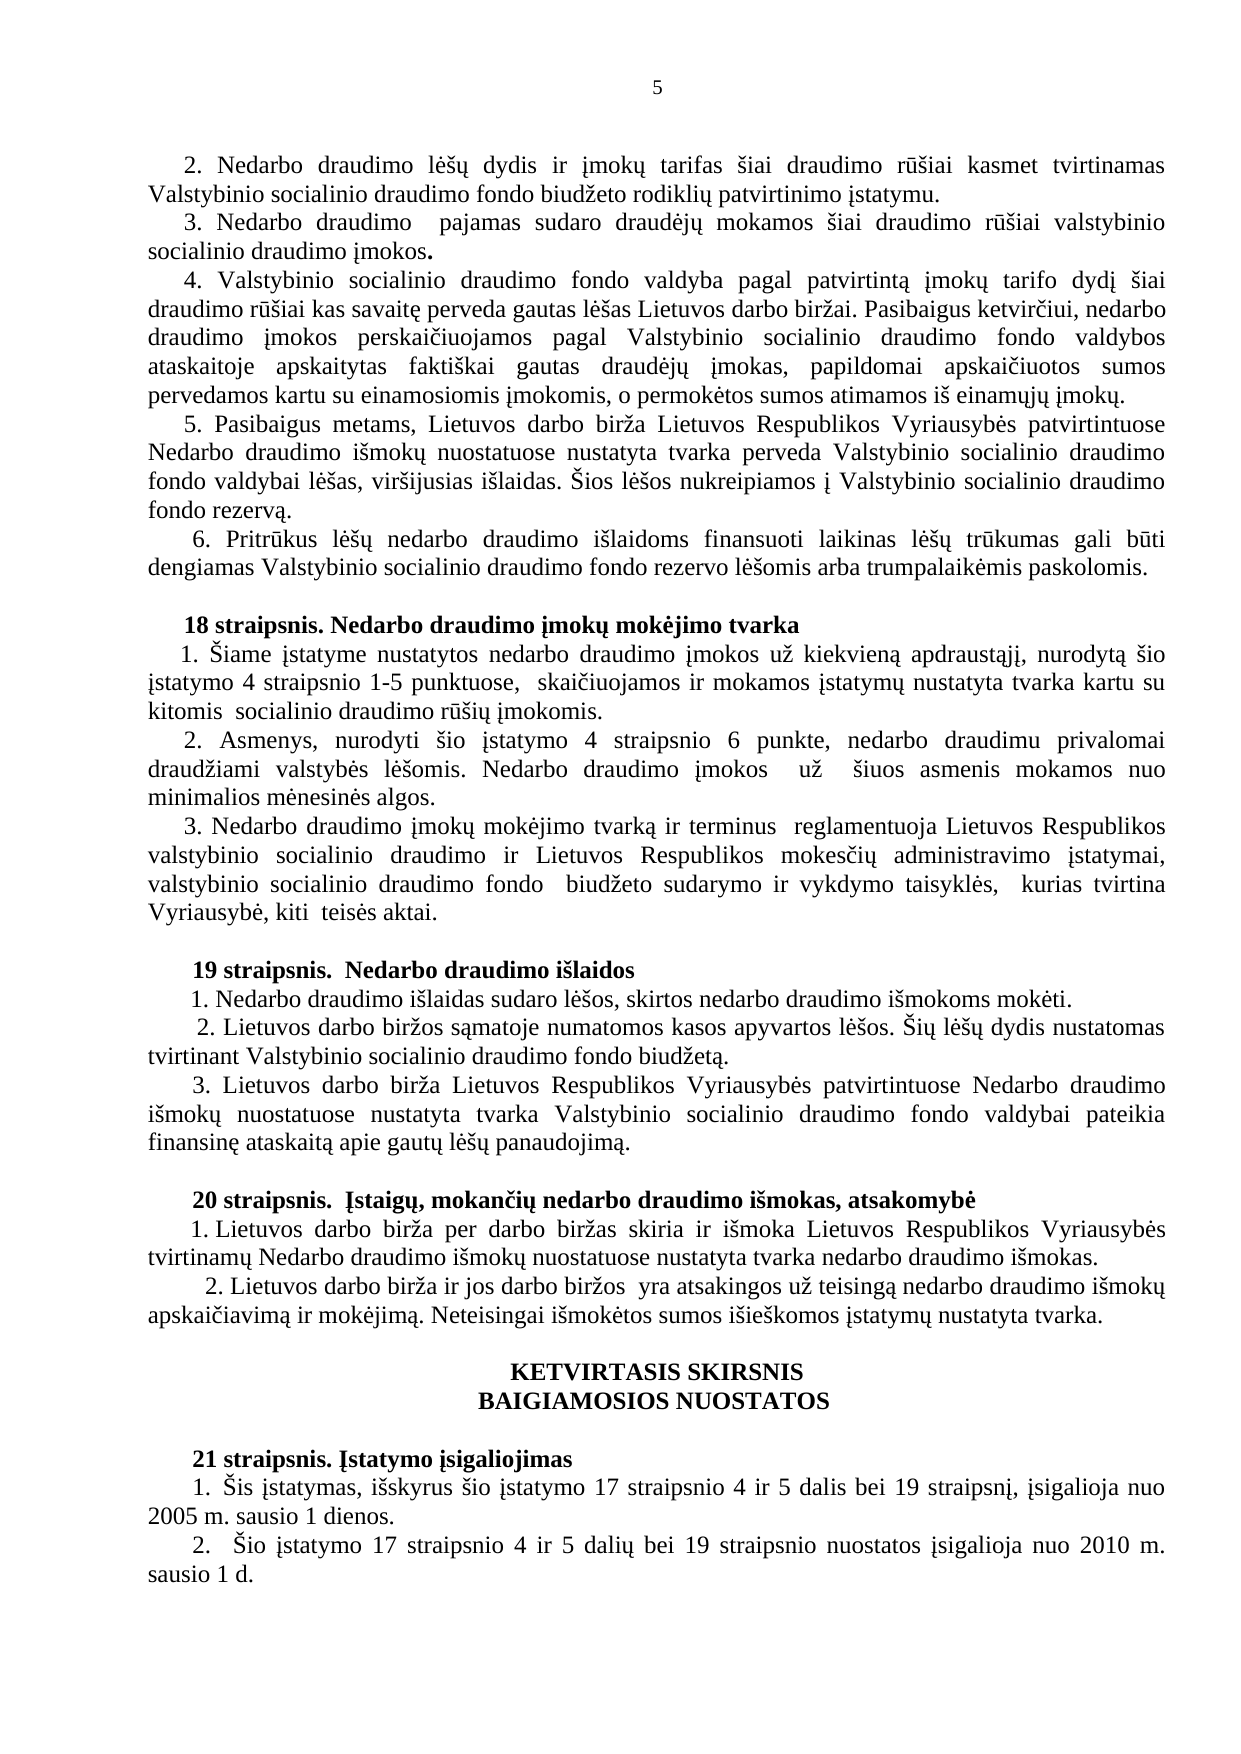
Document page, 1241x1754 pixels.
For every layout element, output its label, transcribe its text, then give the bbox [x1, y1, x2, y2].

text 1. Šiame įstatyme nustatytos nedarbo draudimo įmokos už kiekvieną apdraustąjį, nurodytą šio įstatymo 4 straipsnio 1-5 punktuose, skaičiuojamos ir mokamos įstatymų nustatyta tvarka kartu su kitomis socialinio draudimo rūšių įmokomis. [148, 639, 1167, 725]
text 1. Nedarbo draudimo išlaidas sudaro lėšos, skirtos nedarbo draudimo išmokoms mokėti. [177, 984, 1167, 1012]
text BAIGIAMOSIOS NUOSTATOS [148, 1386, 1167, 1415]
text 1. Lietuvos darbo birža per darbo biržas skiria ir išmoka Lietuvos Respublikos Vyriausybės tvirtinamų Nedarbo draudimo išmokų nuostatuose nustatyta tvarka nedarbo draudimo išmokas. [148, 1214, 1167, 1271]
text 3. Nedarbo draudimo pajamas sudaro draudėjų mokamos šiai draudimo rūšiai valstybinio socialinio draudimo įmokos. [148, 207, 1167, 265]
text KETVIRTASIS SKIRSNIS [148, 1357, 1167, 1386]
text 3. Nedarbo draudimo įmokų mokėjimo tvarką ir terminus reglamentuoja Lietuvos Respublikos valstybinio socialinio draudimo ir Lietuvos Respublikos mokesčių administravimo įstatymai, valstybinio socialinio draudimo fondo biudžeto sudarymo ir vykdymo taisyklės, kurias tvirtina Vyriausybė, kiti teisės aktai. [148, 811, 1167, 926]
text 2. Lietuvos darbo birža ir jos darbo biržos yra atsakingos už teisingą nedarbo draudimo išmokų apskaičiavimą ir mokėjimą. Neteisingai išmokėtos sumos išieškomos įstatymų nustatyta tvarka. [148, 1271, 1167, 1329]
text 19 straipsnis. Nedarbo draudimo išlaidos [177, 955, 1167, 984]
text 2. Asmenys, nurodyti šio įstatymo 4 straipsnio 6 punkte, nedarbo draudimu privalomai draudžiami valstybės lėšomis. Nedarbo draudimo įmokos už šiuos asmenis mokamos nuo minimalios mėnesinės algos. [148, 725, 1167, 811]
text 6. Pritrūkus lėšų nedarbo draudimo išlaidoms finansuoti laikinas lėšų trūkumas gali būti dengiamas Valstybinio socialinio draudimo fondo rezervo lėšomis arba trumpalaikėmis paskolomis. [148, 524, 1167, 581]
text 2. Šio įstatymo 17 straipsnio 4 ir 5 dalių bei 19 straipsnio nuostatos įsigalioja nuo 2010 m. sausio 1 d. [148, 1530, 1167, 1587]
text 4. Valstybinio socialinio draudimo fondo valdyba pagal patvirtintą įmokų tarifo dydį šiai draudimo rūšiai kas savaitę perveda gautas lėšas Lietuvos darbo biržai. Pasibaigus ketvirčiui, nedarbo draudimo įmokos perskaičiuojamos pagal Valstybinio socialinio draudimo fondo valdybos ataskaitoje apskaitytas faktiškai gautas draudėjų įmokas, papildomai apskaičiuotos sumos pervedamos kartu su einamosiomis įmokomis, o permokėtos sumos atimamos iš einamųjų įmokų. [148, 265, 1167, 409]
text 2. Nedarbo draudimo lėšų dydis ir įmokų tarifas šiai draudimo rūšiai kasmet tvirtinamas Valstybinio socialinio draudimo fondo biudžeto rodiklių patvirtinimo įstatymu. [148, 150, 1167, 207]
text 2. Lietuvos darbo biržos sąmatoje numatomos kasos apyvartos lėšos. Šių lėšų dydis nustatomas tvirtinant Valstybinio socialinio draudimo fondo biudžetą. [148, 1012, 1167, 1070]
text 21 straipsnis. Įstatymo įsigaliojimas [148, 1444, 1167, 1472]
text 1. Šis įstatymas, išskyrus šio įstatymo 17 straipsnio 4 ir 5 dalis bei 19 straipsnį, įsigalioja nuo 2005 m. sausio 1 dienos. [148, 1472, 1167, 1530]
text 18 straipsnis. Nedarbo draudimo įmokų mokėjimo tvarka [148, 610, 1167, 639]
text 20 straipsnis. Įstaigų, mokančių nedarbo draudimo išmokas, atsakomybė [148, 1185, 1167, 1214]
text 3. Lietuvos darbo birža Lietuvos Respublikos Vyriausybės patvirtintuose Nedarbo draudimo išmokų nuostatuose nustatyta tvarka Valstybinio socialinio draudimo fondo valdybai pateikia finansinę ataskaitą apie gautų lėšų panaudojimą. [148, 1070, 1167, 1156]
text 5. Pasibaigus metams, Lietuvos darbo birža Lietuvos Respublikos Vyriausybės patvirtintuose Nedarbo draudimo išmokų nuostatuose nustatyta tvarka perveda Valstybinio socialinio draudimo fondo valdybai lėšas, viršijusias išlaidas. Šios lėšos nukreipiamos į Valstybinio socialinio draudimo fondo rezervą. [148, 409, 1167, 524]
